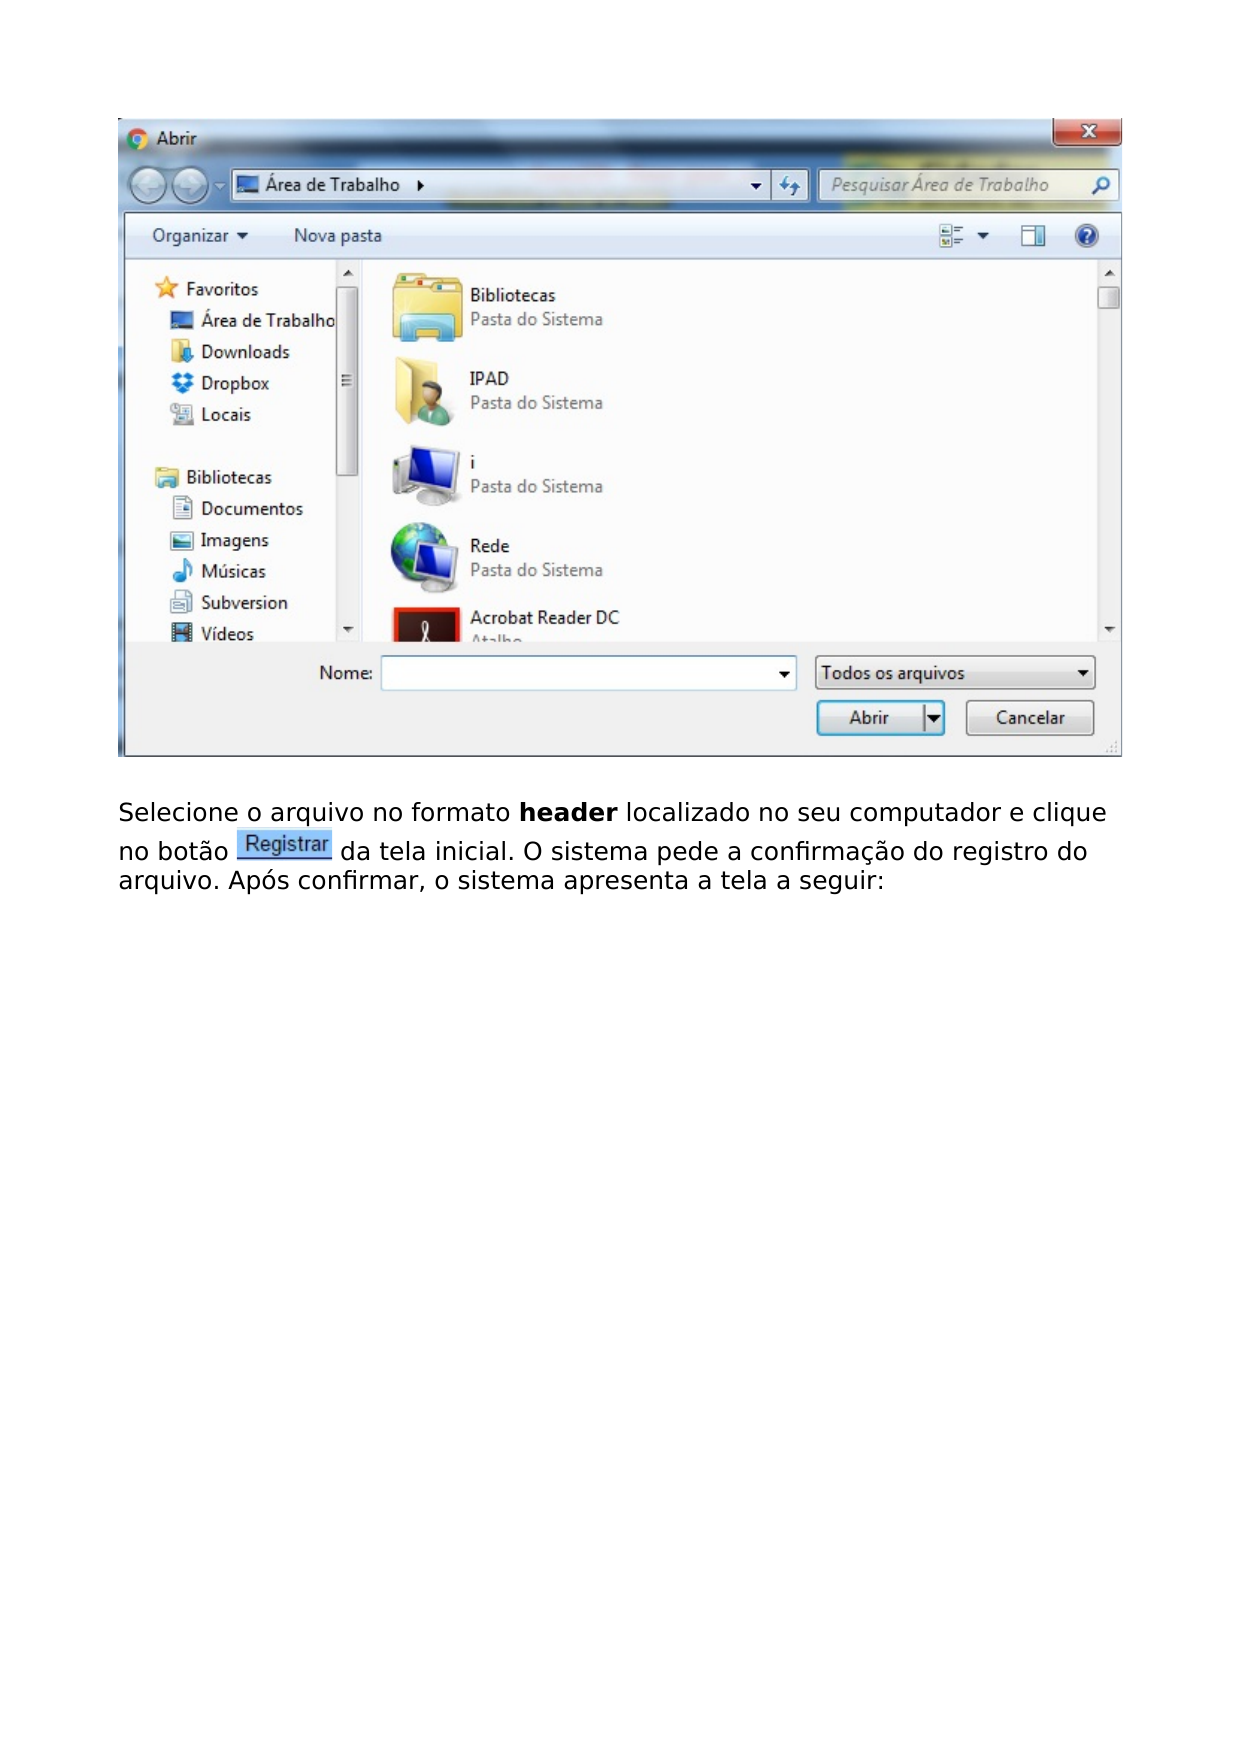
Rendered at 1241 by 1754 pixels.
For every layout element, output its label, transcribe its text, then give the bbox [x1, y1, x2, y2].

text Selecione o arquivo no formato header localizado no seu computador e clique no botão da tela inicial. O sistema pede a confirmação do registro do arquivo. Após confirmar, o sistema apresenta a tela a seguir: [118, 798, 1122, 895]
picture [118, 118, 1123, 757]
picture [236, 827, 333, 861]
